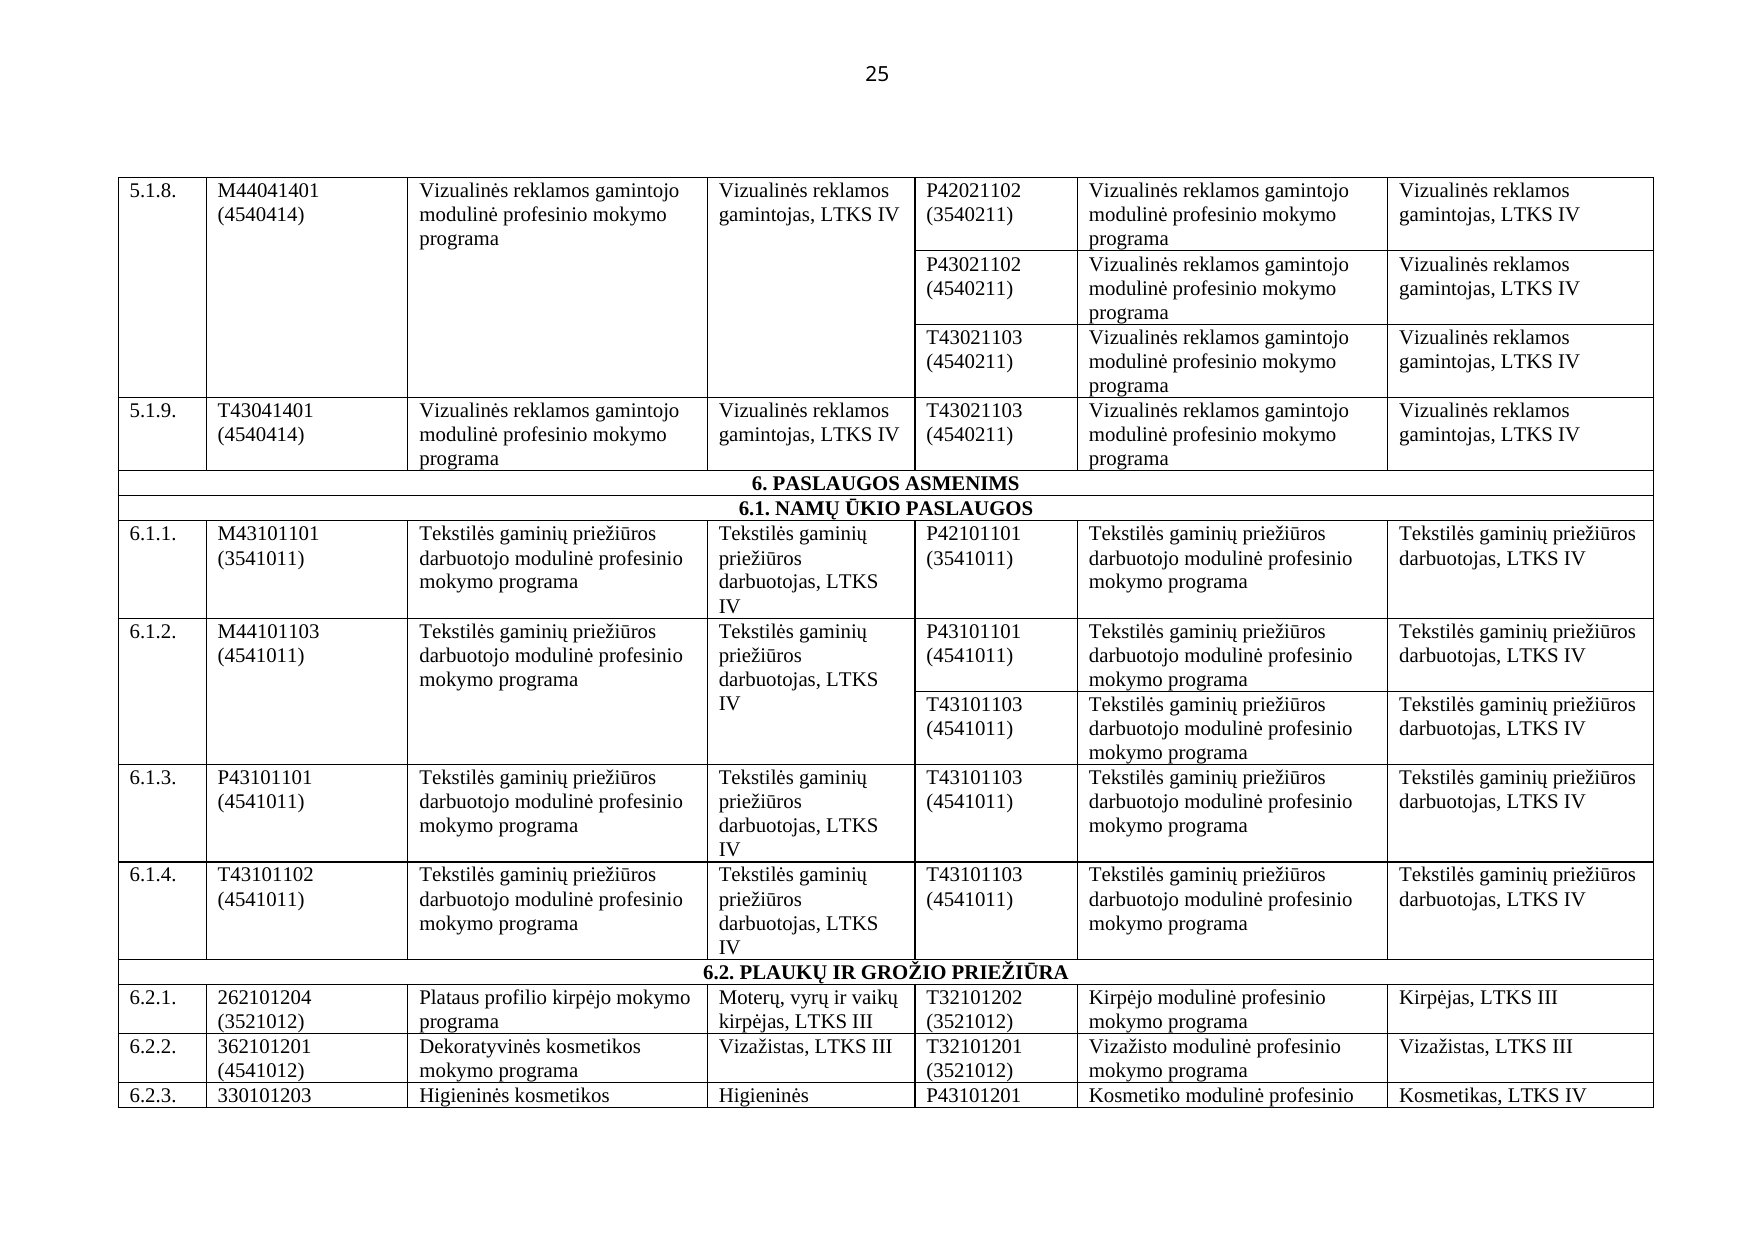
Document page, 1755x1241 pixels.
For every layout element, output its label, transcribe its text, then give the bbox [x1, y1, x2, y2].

table_cell Vizualinės reklamos gamintojas, LTKS IV [1388, 251, 1653, 324]
table_cell Tekstilės gaminių priežiūros darbuotojo modulinė profesinio mokymo programa [1078, 521, 1387, 618]
table_cell 6.2.2. [119, 1034, 206, 1082]
table_cell T43041401 (4540414) [207, 398, 407, 470]
table_cell T43101103 (4541011) [916, 692, 1077, 764]
table_cell Tekstilės gaminių priežiūros darbuotojas, LTKS IV [708, 521, 914, 618]
table_cell 6.1.3. [119, 765, 206, 861]
table_cell Tekstilės gaminių priežiūros darbuotojas, LTKS IV [1388, 863, 1653, 959]
table_cell Vizažistas, LTKS III [1388, 1034, 1653, 1082]
table_cell Higieninės kosmetikos [408, 1083, 707, 1107]
table_cell Vizualinės reklamos gamintojas, LTKS IV [708, 178, 914, 397]
table_cell 362101201 (4541012) [207, 1034, 407, 1082]
table_cell T43021103 (4540211) [916, 398, 1077, 470]
table_cell Vizualinės reklamos gamintojo modulinė profesinio mokymo programa [408, 398, 707, 470]
table_cell Tekstilės gaminių priežiūros darbuotojo modulinė profesinio mokymo programa [1078, 692, 1387, 764]
table_cell Vizualinės reklamos gamintojas, LTKS IV [1388, 325, 1653, 397]
table_cell M44101103 (4541011) [207, 619, 407, 764]
table_cell P43101101 (4541011) [207, 765, 407, 861]
table_cell Tekstilės gaminių priežiūros darbuotojo modulinė profesinio mokymo programa [408, 521, 707, 618]
table_cell 6. PASLAUGOS ASMENIMS [119, 471, 1653, 495]
table_cell Vizualinės reklamos gamintojas, LTKS IV [1388, 178, 1653, 250]
table_cell 330101203 [207, 1083, 407, 1107]
table_cell P43101101 (4541011) [916, 619, 1077, 691]
table_cell 5.1.8. [119, 178, 206, 397]
table_cell Tekstilės gaminių priežiūros darbuotojas, LTKS IV [1388, 521, 1653, 618]
table_cell 6.2.1. [119, 985, 206, 1033]
table_cell T32101201 (3521012) [916, 1034, 1077, 1082]
table_cell 6.1.2. [119, 619, 206, 764]
table_cell Vizualinės reklamos gamintojo modulinė profesinio mokymo programa [408, 178, 707, 397]
table_cell M44041401 (4540414) [207, 178, 407, 397]
table_cell P43021102 (4540211) [916, 251, 1077, 324]
table_cell Dekoratyvinės kosmetikos mokymo programa [408, 1034, 707, 1082]
table_cell 6.1.4. [119, 863, 206, 959]
table_cell Vizažistas, LTKS III [708, 1034, 914, 1082]
table_cell Tekstilės gaminių priežiūros darbuotojas, LTKS IV [1388, 765, 1653, 861]
table_cell T32101202 (3521012) [916, 985, 1077, 1033]
table_cell Tekstilės gaminių priežiūros darbuotojo modulinė profesinio mokymo programa [408, 765, 707, 861]
table_cell T43101103 (4541011) [916, 765, 1077, 861]
table_cell P42101101 (3541011) [916, 521, 1077, 618]
table_cell Vizualinės reklamos gamintojo modulinė profesinio mokymo programa [1078, 178, 1387, 250]
table_cell Vizualinės reklamos gamintojo modulinė profesinio mokymo programa [1078, 398, 1387, 470]
table_cell Tekstilės gaminių priežiūros darbuotojas, LTKS IV [1388, 692, 1653, 764]
table_cell Vizualinės reklamos gamintojas, LTKS IV [708, 398, 914, 470]
table_cell Vizualinės reklamos gamintojo modulinė profesinio mokymo programa [1078, 251, 1387, 324]
table_cell M43101101 (3541011) [207, 521, 407, 618]
table_cell Tekstilės gaminių priežiūros darbuotojas, LTKS IV [708, 863, 914, 959]
table_cell 6.2. PLAUKŲ IR GROŽIO PRIEŽIŪRA [119, 960, 1653, 984]
table_cell Tekstilės gaminių priežiūros darbuotojo modulinė profesinio mokymo programa [1078, 765, 1387, 861]
table_cell Plataus profilio kirpėjo mokymo programa [408, 985, 707, 1033]
table_cell Tekstilės gaminių priežiūros darbuotojas, LTKS IV [1388, 619, 1653, 691]
table_cell Kirpėjas, LTKS III [1388, 985, 1653, 1033]
table_cell 6.1.1. [119, 521, 206, 618]
table_cell T43101102 (4541011) [207, 863, 407, 959]
table_cell Vizualinės reklamos gamintojo modulinė profesinio mokymo programa [1078, 325, 1387, 397]
table_cell 262101204 (3521012) [207, 985, 407, 1033]
table_cell Higieninės [708, 1083, 914, 1107]
table_cell T43101103 (4541011) [916, 863, 1077, 959]
table_cell P43101201 [916, 1083, 1077, 1107]
table_cell Tekstilės gaminių priežiūros darbuotojo modulinė profesinio mokymo programa [408, 863, 707, 959]
table_cell Tekstilės gaminių priežiūros darbuotojo modulinė profesinio mokymo programa [408, 619, 707, 764]
table_cell Kirpėjo modulinė profesinio mokymo programa [1078, 985, 1387, 1033]
table_cell P42021102 (3540211) [916, 178, 1077, 250]
table_cell Vizualinės reklamos gamintojas, LTKS IV [1388, 398, 1653, 470]
table_cell Tekstilės gaminių priežiūros darbuotojo modulinė profesinio mokymo programa [1078, 863, 1387, 959]
table_cell Kosmetikas, LTKS IV [1388, 1083, 1653, 1107]
table_cell 6.1. NAMŲ ŪKIO PASLAUGOS [119, 496, 1653, 520]
table_cell Moterų, vyrų ir vaikų kirpėjas, LTKS III [708, 985, 914, 1033]
table_cell Tekstilės gaminių priežiūros darbuotojo modulinė profesinio mokymo programa [1078, 619, 1387, 691]
table_cell 6.2.3. [119, 1083, 206, 1107]
table_cell T43021103 (4540211) [916, 325, 1077, 397]
table_cell Vizažisto modulinė profesinio mokymo programa [1078, 1034, 1387, 1082]
table_cell Tekstilės gaminių priežiūros darbuotojas, LTKS IV [708, 619, 914, 764]
table_cell Tekstilės gaminių priežiūros darbuotojas, LTKS IV [708, 765, 914, 861]
table_cell 5.1.9. [119, 398, 206, 470]
table_cell Kosmetiko modulinė profesinio [1078, 1083, 1387, 1107]
